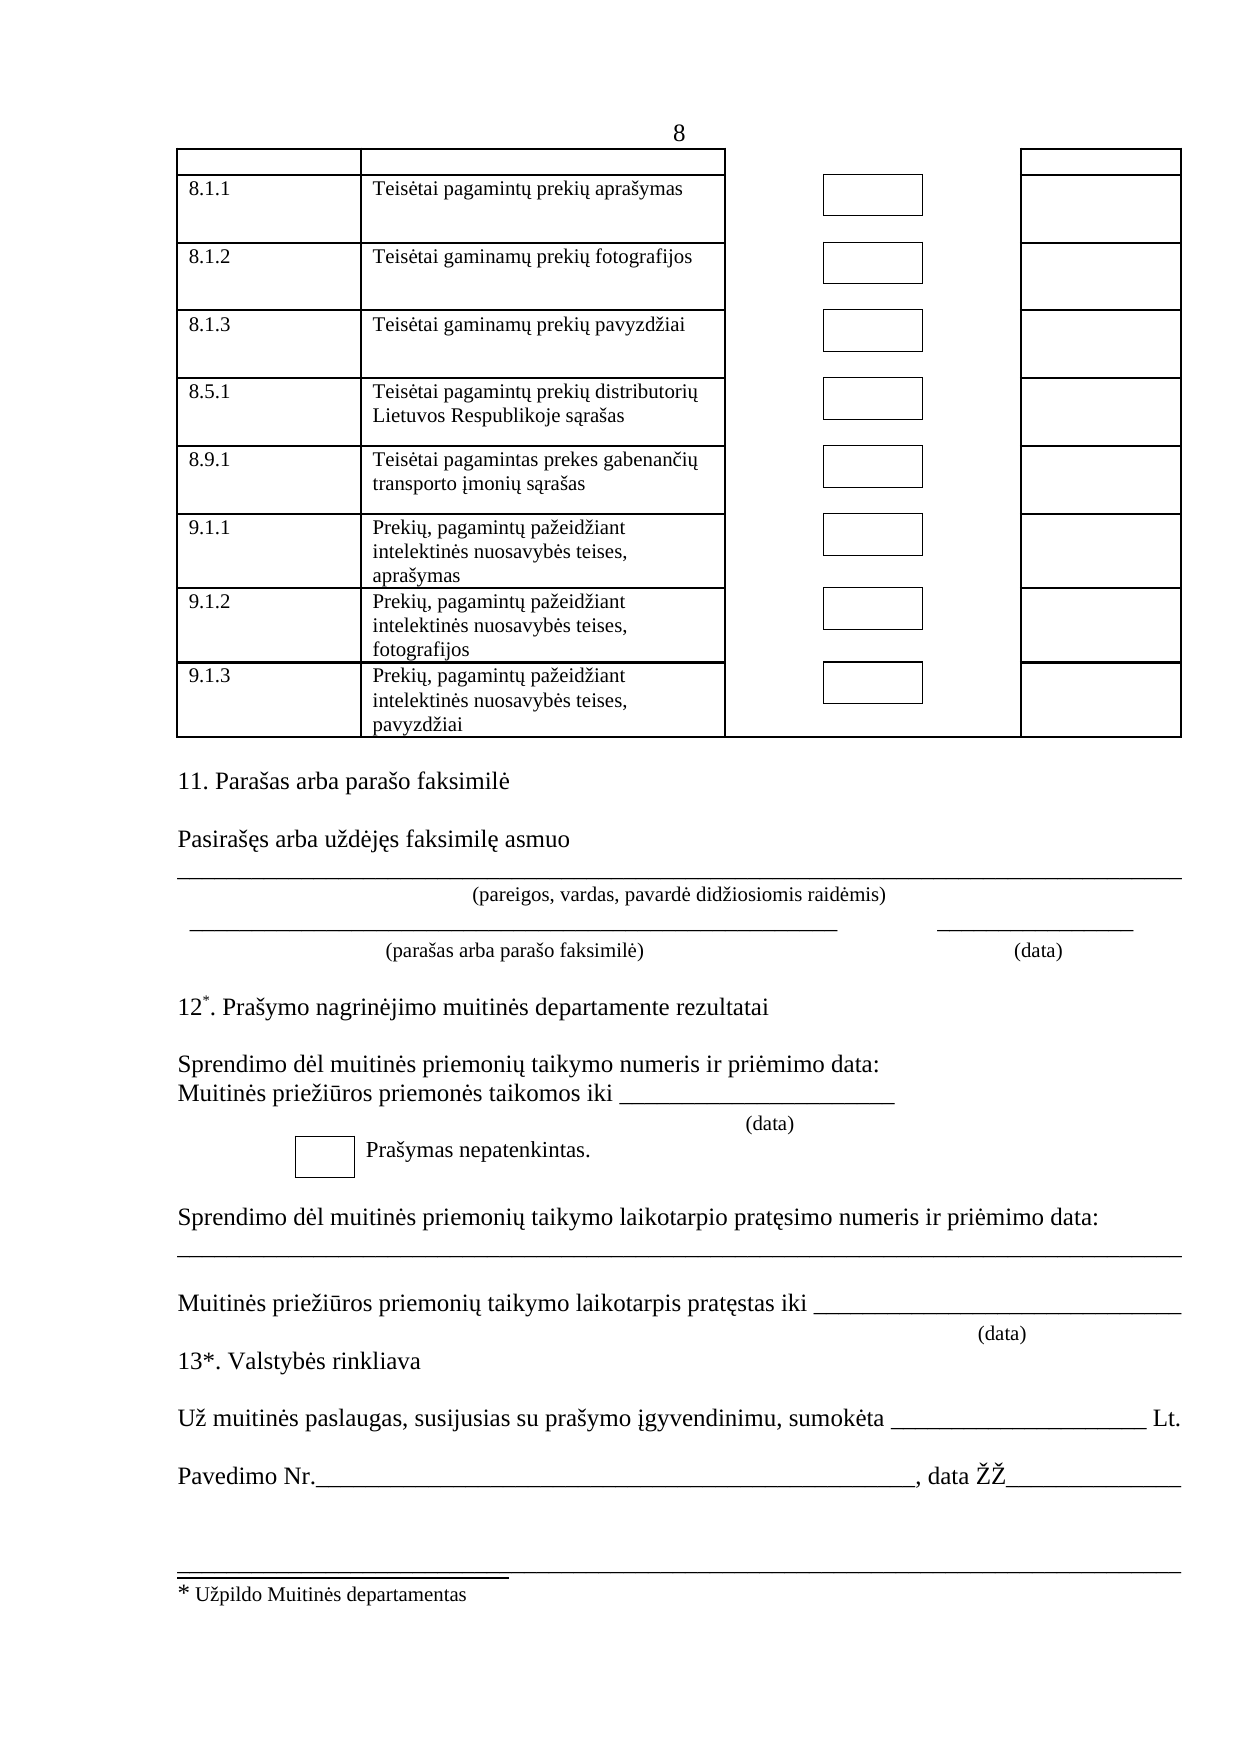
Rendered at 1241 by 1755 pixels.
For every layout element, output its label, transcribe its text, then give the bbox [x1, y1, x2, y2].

table_cell [824, 446, 922, 487]
table_cell 8.9.1 [178, 447, 360, 513]
table_cell [824, 175, 922, 215]
table_cell [923, 587, 1020, 629]
table_cell [726, 351, 1020, 377]
table_cell [1022, 244, 1180, 309]
table_cell [362, 150, 724, 174]
table_cell [726, 661, 823, 703]
table_cell [824, 310, 922, 351]
text (pareigos, vardas, pavardė didžiosiomis raidėmis) [177, 881, 1181, 906]
text Pasirašęs arba uždėjęs faksimilę asmuo [177, 824, 1181, 853]
table_cell [923, 661, 1020, 703]
table_cell [1022, 176, 1180, 242]
table_cell Prekių, pagamintų pažeidžiant intelektinės nuosavybės teises, fotografijos [362, 589, 724, 661]
text (data) [177, 1107, 1181, 1136]
table_cell [923, 377, 1020, 419]
table_cell [824, 588, 922, 629]
table_cell 8.1.2 [178, 244, 360, 309]
table_cell 9.1.2 [178, 589, 360, 661]
table_cell 9.1.1 [178, 515, 360, 587]
table_cell 9.1.3 [178, 664, 360, 736]
table_cell [726, 703, 1020, 736]
table_cell [923, 445, 1020, 487]
text Už muitinės paslaugas, susijusias su prašymo įgyvendinimu, sumokėta Lt. [177, 1403, 1181, 1432]
text 11. Parašas arba parašo faksimilė [177, 766, 1181, 795]
table_cell Teisėtai pagamintų prekių distributorių Lietuvos Respublikoje sąrašas [362, 379, 724, 445]
table_cell [1022, 150, 1180, 174]
table_cell [1022, 515, 1180, 587]
table_cell [1022, 589, 1180, 661]
table_header Prašymas nepatenkintas. [355, 1136, 798, 1177]
text Sprendimo dėl muitinės priemonių taikymo laikotarpio pratęsimo numeris ir priėmimo data: [177, 1202, 1181, 1231]
table_cell [1022, 311, 1180, 377]
text Pavedimo Nr. , data ŽŽ______________ [177, 1461, 1181, 1490]
table_cell [923, 174, 1020, 215]
table_cell [726, 215, 1020, 242]
table_cell Prekių, pagamintų pažeidžiant intelektinės nuosavybės teises, pavyzdžiai [362, 664, 724, 736]
table_cell [824, 378, 922, 419]
table_cell Teisėtai pagamintų prekių aprašymas [362, 176, 724, 242]
table_cell Teisėtai gaminamų prekių fotografijos [362, 244, 724, 309]
table_cell [726, 487, 1020, 513]
table_cell [726, 242, 823, 283]
table_cell [824, 243, 922, 283]
text (parašas arba parašo faksimilė) (data) [177, 934, 1181, 963]
table_header [296, 1137, 354, 1177]
table_cell [824, 514, 922, 554]
table_cell [726, 419, 1020, 445]
table_cell Teisėtai pagamintas prekes gabenančių transporto įmonių sąrašas [362, 447, 724, 513]
text 12. Prašymo nagrinėjimo muitinės departamente rezultatai [177, 992, 1181, 1021]
table_cell [726, 283, 1020, 309]
text Užpildo Muitinės departamentas [177, 1578, 1181, 1606]
table_cell 8.1.1 [178, 176, 360, 242]
text (data) [177, 1317, 1181, 1346]
text 13*. Valstybės rinkliava [177, 1346, 1181, 1375]
table_cell [923, 242, 1020, 283]
table_cell [726, 445, 823, 487]
table_cell [1022, 664, 1180, 736]
table_cell Prekių, pagamintų pažeidžiant intelektinės nuosavybės teises, aprašymas [362, 515, 724, 587]
table_cell [726, 587, 823, 629]
table_cell Teisėtai gaminamų prekių pavyzdžiai [362, 311, 724, 377]
table_cell [1022, 447, 1180, 513]
table_cell [923, 309, 1020, 351]
table_cell [1022, 379, 1180, 445]
table_cell [726, 629, 1020, 661]
text Sprendimo dėl muitinės priemonių taikymo numeris ir priėmimo data: [177, 1049, 1181, 1078]
table_cell [726, 555, 1020, 587]
table_cell [726, 513, 823, 554]
table_cell [923, 513, 1020, 554]
text Muitinės priežiūros priemonės taikomos iki ______________________ [177, 1078, 1181, 1107]
text Muitinės priežiūros priemonių taikymo laikotarpis pratęstas iki [177, 1288, 1181, 1317]
table_cell 8.5.1 [178, 379, 360, 445]
table_cell [824, 663, 922, 703]
table_cell 8.1.3 [178, 311, 360, 377]
table_cell [178, 150, 360, 174]
table_cell [726, 377, 823, 419]
table_cell [726, 148, 1020, 174]
table_cell [726, 174, 823, 215]
table_cell [726, 309, 823, 351]
